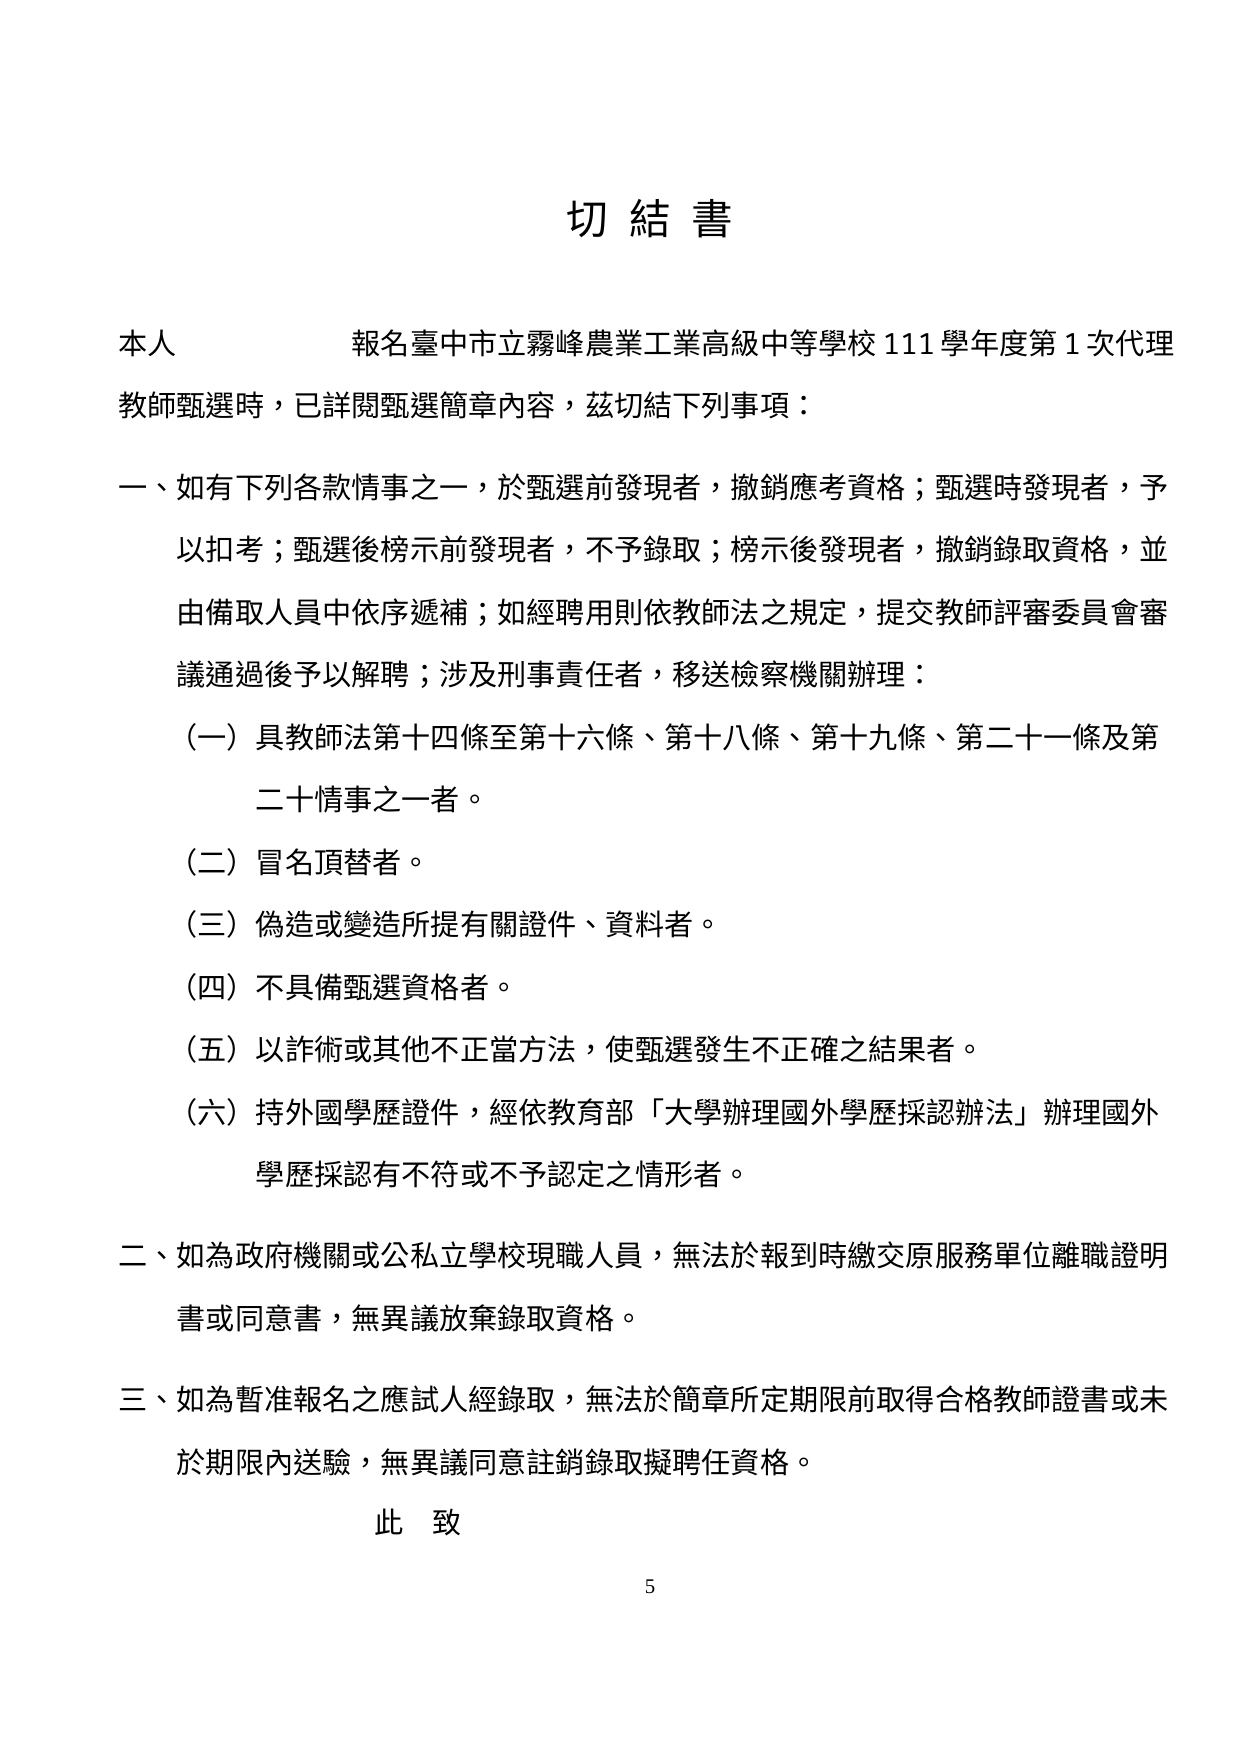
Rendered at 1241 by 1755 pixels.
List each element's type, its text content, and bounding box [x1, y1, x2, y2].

text 一、如有下列各款情事之一，於甄選前發現者，撤銷應考資格；甄選時發現者，予以扣考；甄選後榜示前發現者，不予錄取；榜示後發現者，撤銷錄取資格，並由備取人員中依序遞補；如經聘用則依教師法之規定，提交教師評審委員會審議通過後予以解聘；涉及刑事責任者，移送檢察機關辦理： [118, 444, 1181, 694]
text 切 結 書 [118, 175, 1181, 237]
text （二）冒名頂替者。 [168, 819, 1181, 881]
text 二、如為政府機關或公私立學校現職人員，無法於報到時繳交原服務單位離職證明書或同意書，無異議放棄錄取資格。 [118, 1212, 1181, 1337]
text （五）以詐術或其他不正當方法，使甄選發生不正確之結果者。 [168, 1006, 1181, 1069]
text 三、如為暫准報名之應試人經錄取，無法於簡章所定期限前取得合格教師證書或未於期限內送驗，無異議同意註銷錄取擬聘任資格。 [118, 1356, 1181, 1481]
text （一）具教師法第十四條至第十六條、第十八條、第十九條、第二十一條及第二十情事之一者。 [168, 694, 1181, 819]
text 本人 報名臺中市立霧峰農業工業高級中等學校111學年度第1次代理教師甄選時，已詳閱甄選簡章內容，茲切結下列事項： [118, 300, 1181, 425]
text （三）偽造或變造所提有關證件、資料者。 [168, 881, 1181, 944]
text （四）不具備甄選資格者。 [168, 944, 1181, 1006]
text （六）持外國學歷證件，經依教育部「大學辦理國外學歷採認辦法」辦理國外學歷採認有不符或不予認定之情形者。 [168, 1069, 1181, 1194]
text 此 致 [156, 1500, 1181, 1542]
